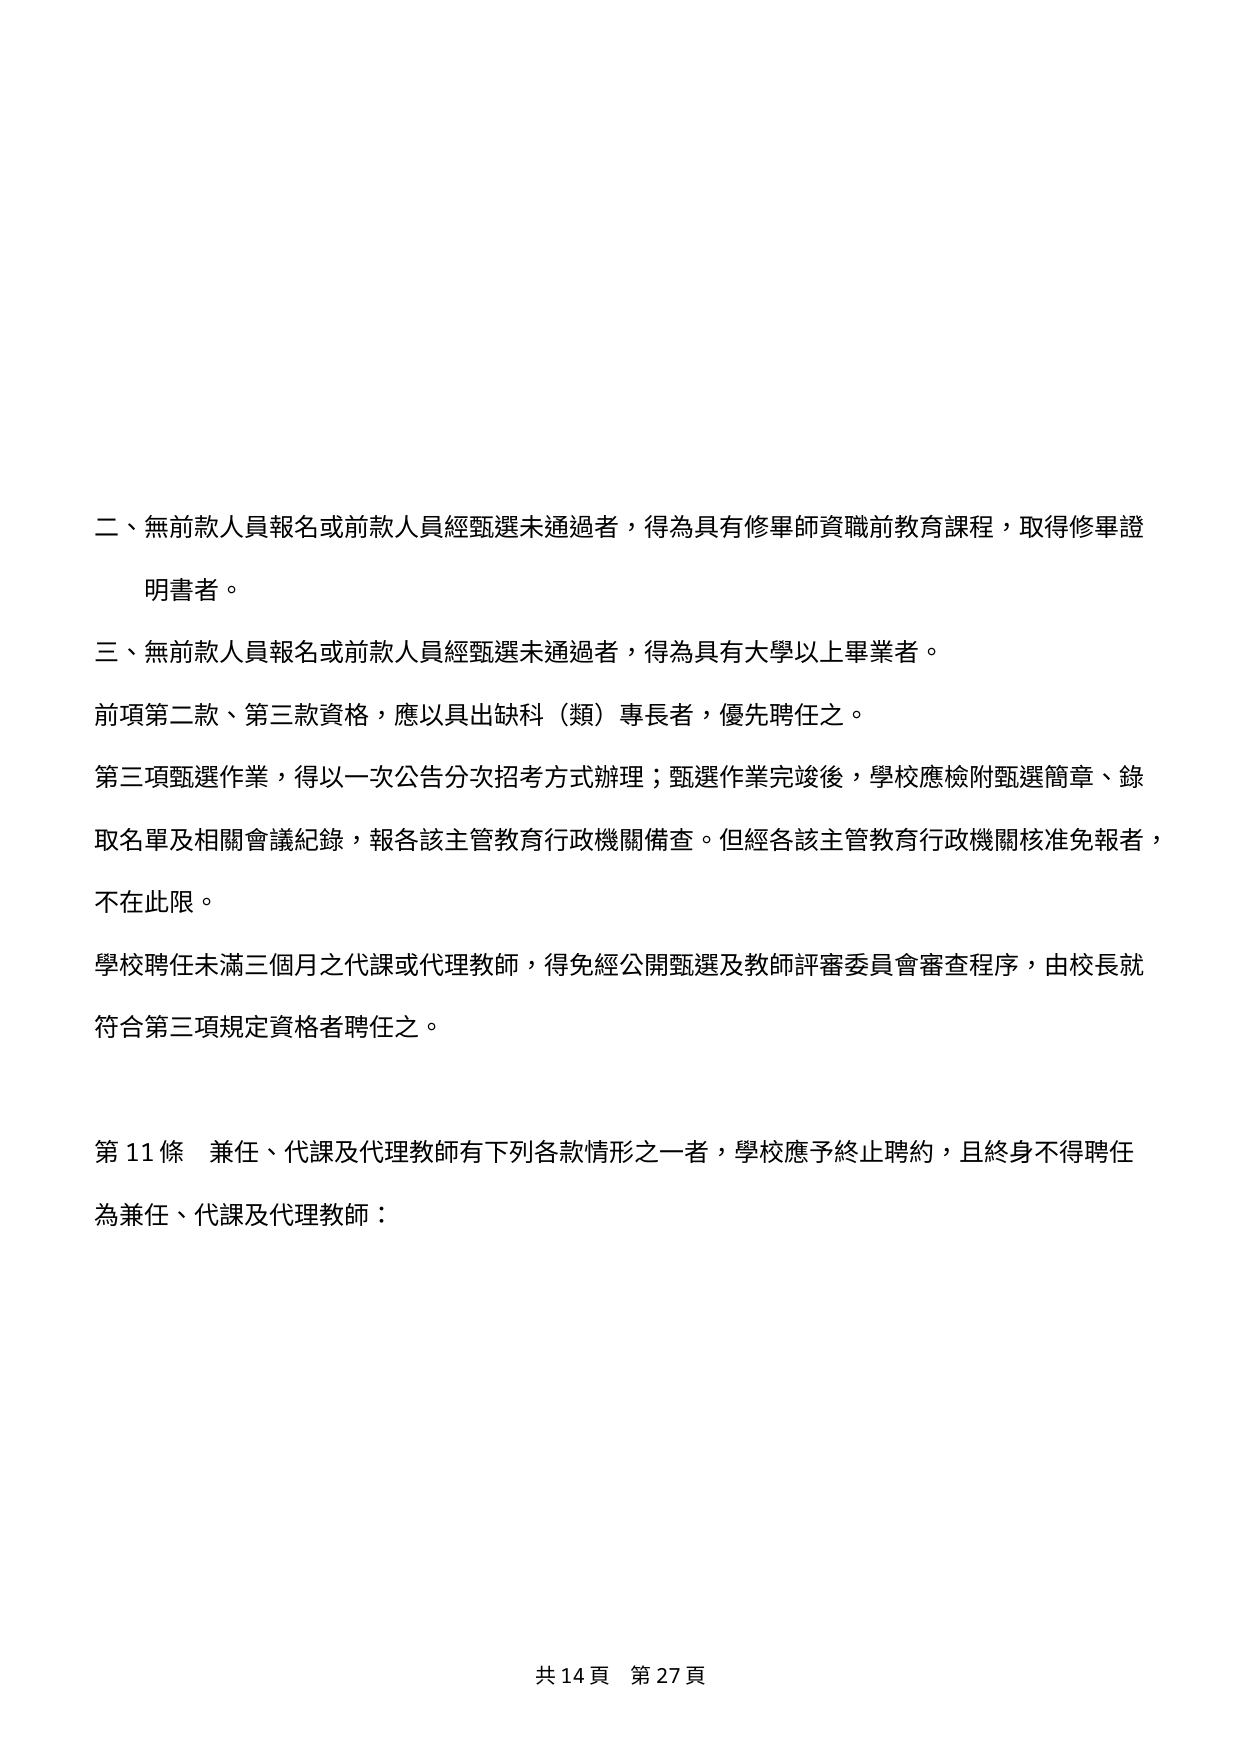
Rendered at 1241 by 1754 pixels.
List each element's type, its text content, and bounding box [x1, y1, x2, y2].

text 前項第二款、第三款資格，應以具出缺科（類）專長者，優先聘任之。 [94, 672, 1146, 734]
text 三、無前款人員報名或前款人員經甄選未通過者，得為具有大學以上畢業者。 [94, 609, 1146, 672]
text 第三項甄選作業，得以一次公告分次招考方式辦理；甄選作業完竣後，學校應檢附甄選簡章、錄取名單及相關會議紀錄，報各該主管教育行政機關備查。但經各該主管教育行政機關核准免報者，不在此限。 [94, 734, 1146, 922]
text 學校聘任未滿三個月之代課或代理教師，得免經公開甄選及教師評審委員會審查程序，由校長就符合第三項規定資格者聘任之。 [94, 922, 1146, 1047]
text 第11條 兼任、代課及代理教師有下列各款情形之一者，學校應予終止聘約，且終身不得聘任為兼任、代課及代理教師： [94, 1109, 1146, 1234]
text 二、無前款人員報名或前款人員經甄選未通過者，得為具有修畢師資職前教育課程，取得修畢證明書者。 [94, 484, 1146, 609]
